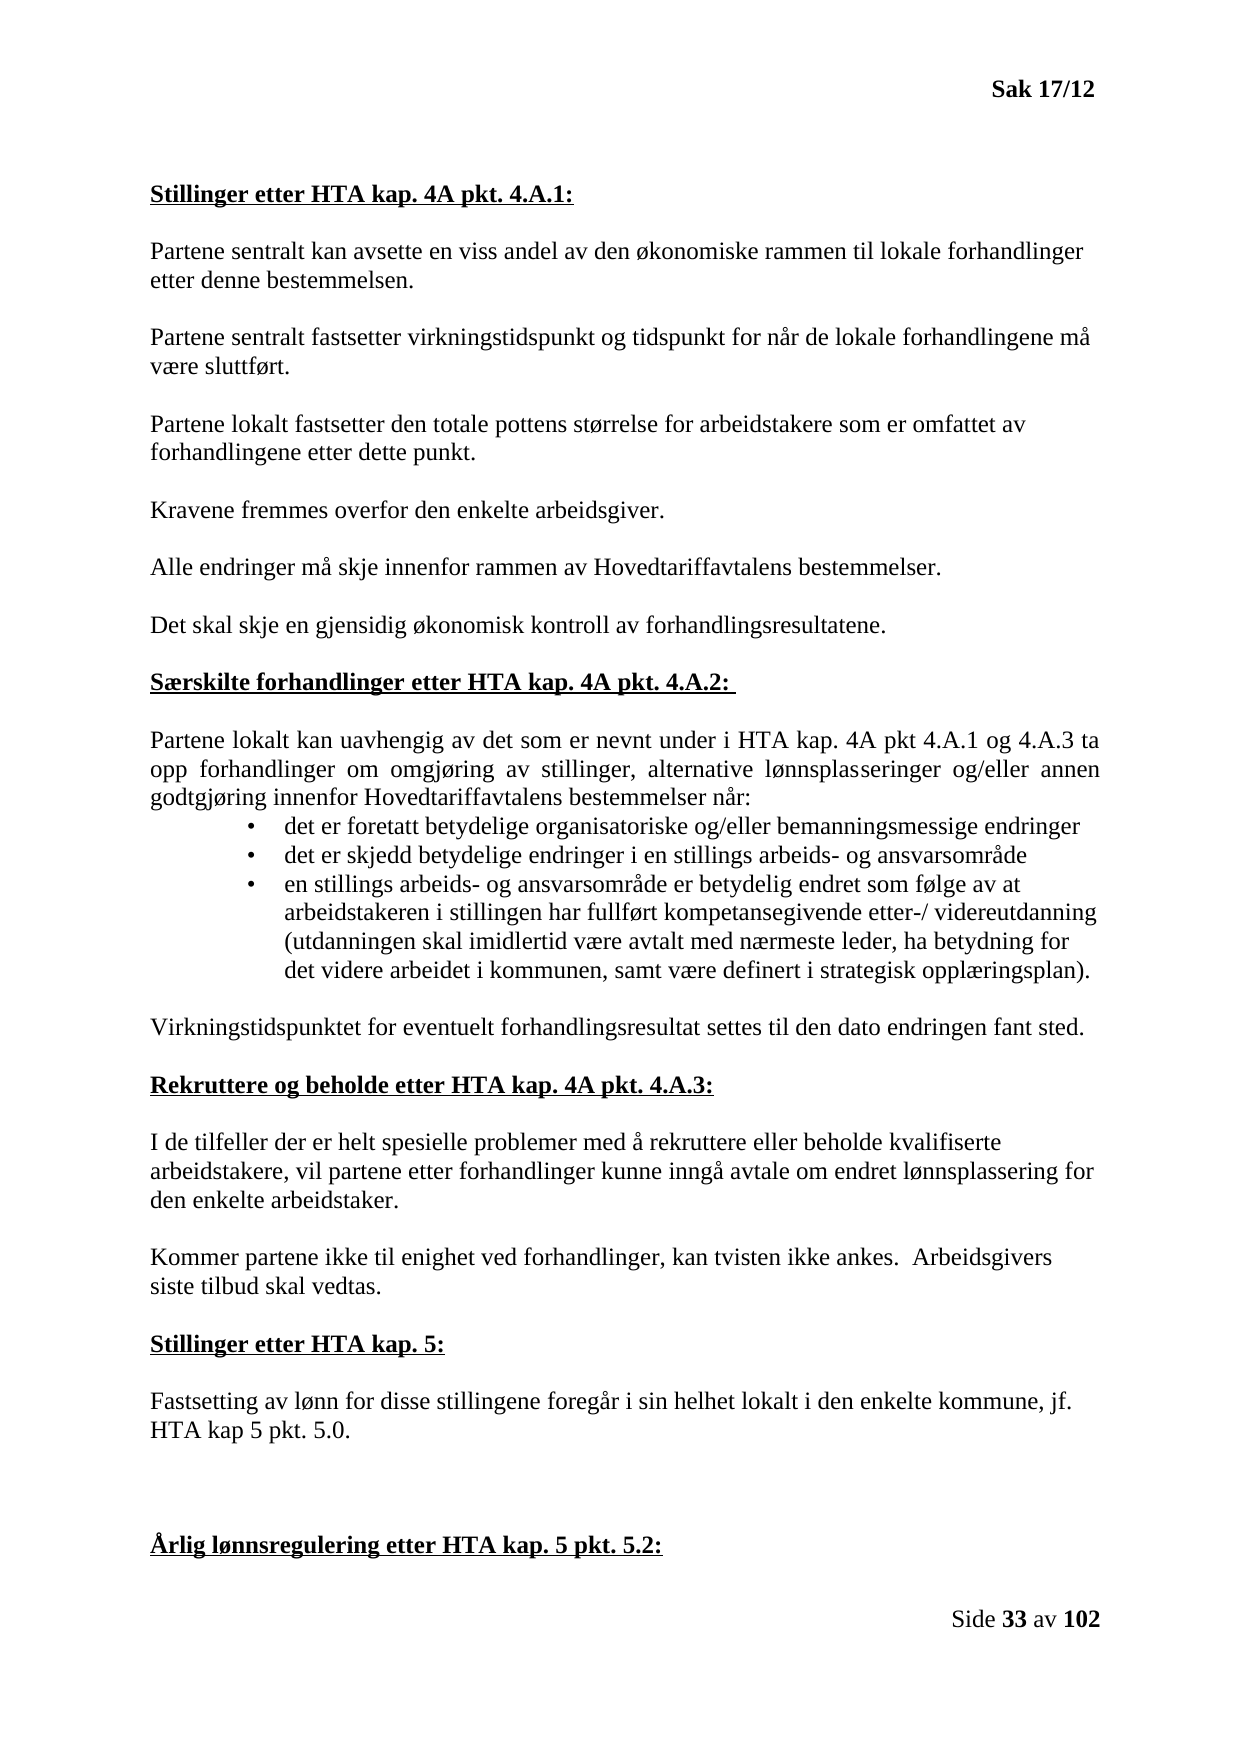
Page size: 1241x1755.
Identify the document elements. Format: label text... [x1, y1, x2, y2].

list en stillings arbeids- og ansvarsområde er betydelig endret som følge av at arbeidstakeren i stillingen har fullført kompetansegivende etter-/ videreutdanning (utdanningen skal imidlertid være avtalt med nærmeste leder, ha betydning for det videre arbeidet i kommunen, samt være definert i strategisk opplæringsplan). [247, 869, 1100, 1012]
text Partene sentralt fastsetter virkningstidspunkt og tidspunkt for når de lokale forhandlingene må være sluttført. [150, 322, 1100, 380]
list det er foretatt betydelige organisatoriske og/eller bemanningsmessige endringer [247, 811, 1100, 840]
text Partene lokalt fastsetter den totale pottens størrelse for arbeidstakere som er omfattet av forhandlingene etter dette punkt. [150, 409, 1100, 466]
list Virkningstidspunktet for eventuelt forhandlingsresultat settes til den dato endringen fant sted. [150, 1012, 1100, 1041]
text Årlig lønnsregulering etter HTA kap. 5 pkt. 5.2: [150, 1530, 1100, 1559]
text Fastsetting av lønn for disse stillingene foregår i sin helhet lokalt i den enkelte kommune, jf. HTA kap 5 pkt. 5.0. [150, 1386, 1100, 1444]
list det er skjedd betydelige endringer i en stillings arbeids‑ og ansvarsom­råde [247, 840, 1100, 869]
text Kravene fremmes overfor den enkelte arbeidsgiver. [150, 495, 1100, 524]
list Kommer partene ikke til enighet ved forhandlinger, kan tvisten ikke ankes. Arbeidsgivers siste tilbud skal vedtas. [150, 1242, 1100, 1300]
list Rekruttere og beholde etter HTA kap. 4A pkt. 4.A.3: [150, 1070, 1100, 1099]
text Stillinger etter HTA kap. 4A pkt. 4.A.1: [150, 179, 1100, 207]
text Stillinger etter HTA kap. 5: [150, 1329, 1100, 1357]
text Særskilte forhandlinger etter HTA kap. 4A pkt. 4.A.2: [150, 667, 1100, 696]
list I de tilfeller der er helt spesielle problemer med å rekruttere eller beholde kvalifiserte arbeidstakere, vil partene etter forhandlinger kunne inngå avtale om endret lønnsplassering for den enkelte arbeidstaker. [150, 1127, 1100, 1214]
text Partene sentralt kan avsette en viss andel av den økonomiske rammen til lokale forhandlinger etter denne bestemmelsen. [150, 236, 1100, 294]
text Alle endringer må skje innenfor rammen av Hovedtariffavtalens bestemmelser. [150, 552, 1100, 581]
text Partene lokalt kan uavhengig av det som er nevnt under i HTA kap. 4A pkt 4.A.1 og 4.A.3 ta opp forhandlinger om omgjøring av stillinger, alternative lønnsplas­seringer og/eller annen godtgjøring innenfor Hovedtariff­avtalens bestemmelser når: [150, 725, 1100, 811]
text Det skal skje en gjensidig økonomisk kontroll av forhandlingsresultatene. [150, 610, 1100, 639]
